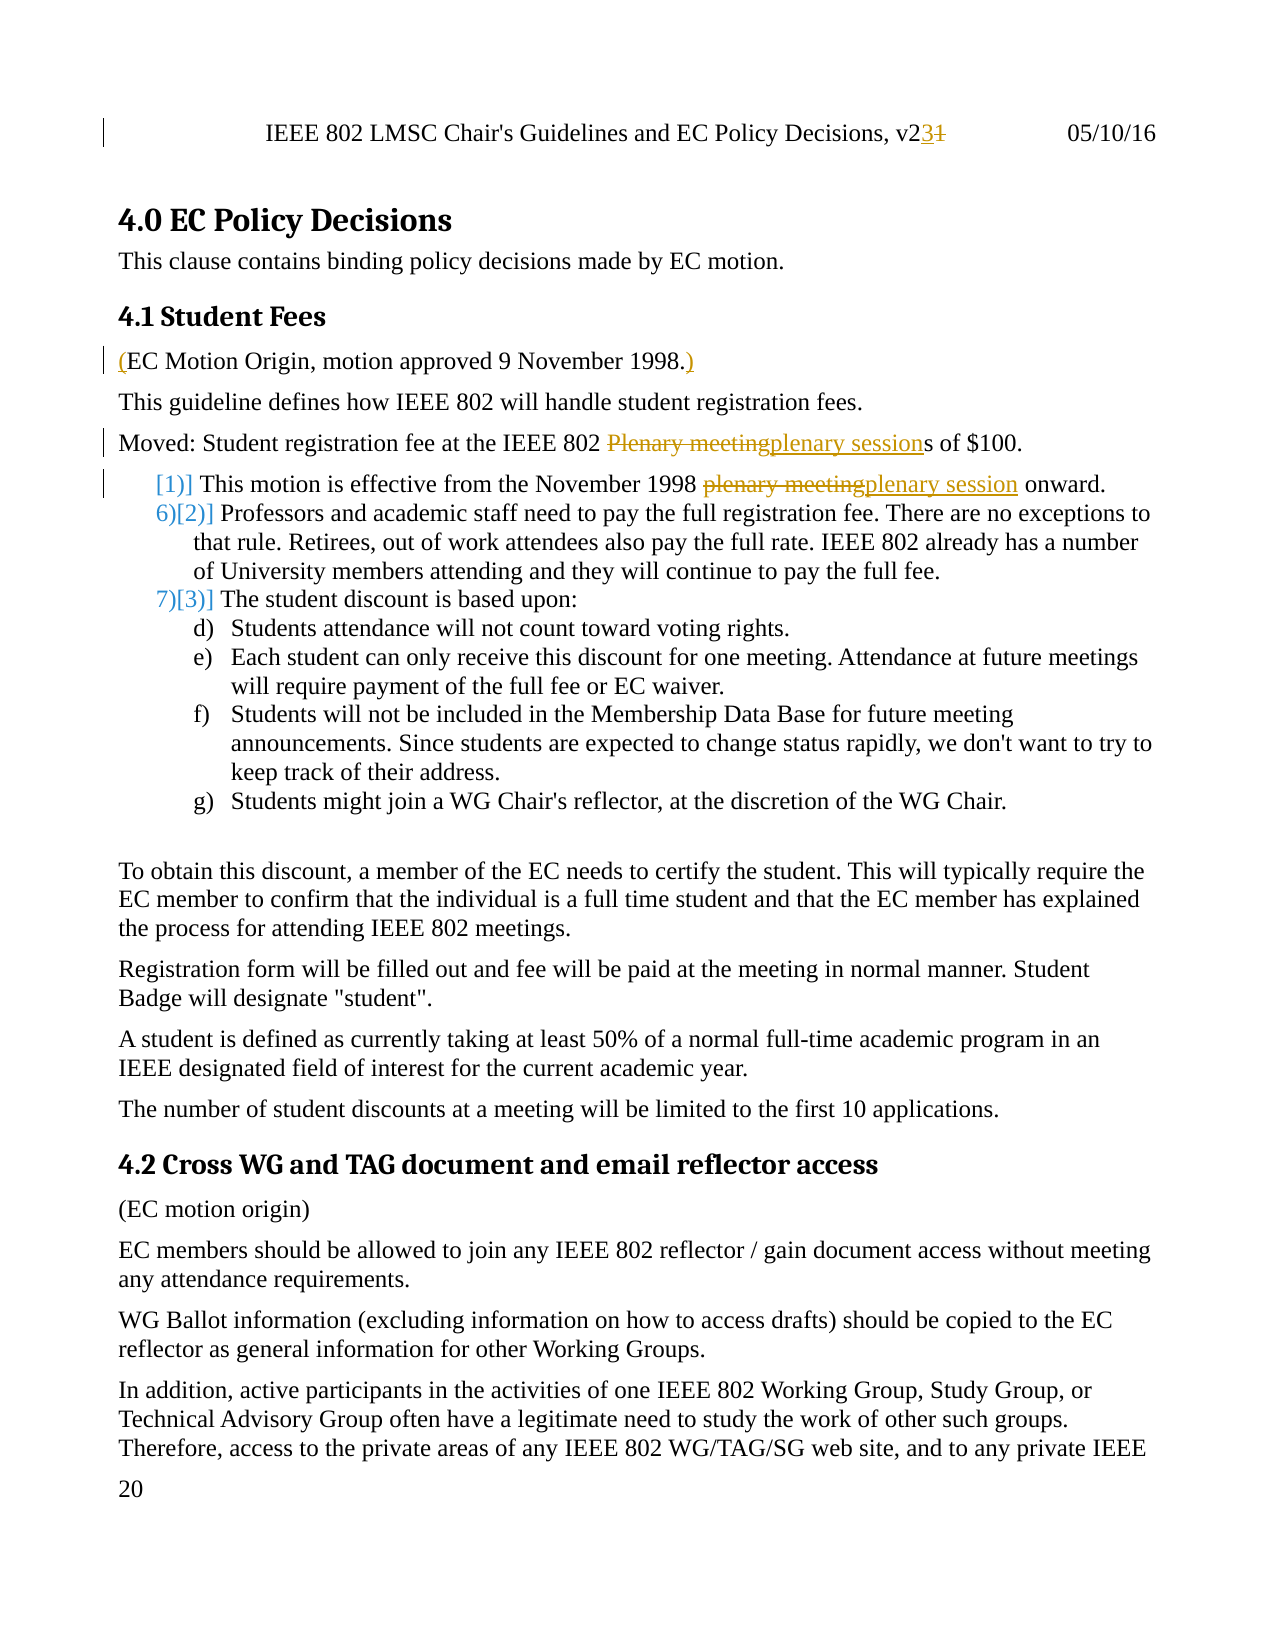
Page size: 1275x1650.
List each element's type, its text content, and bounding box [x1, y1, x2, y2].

list This motion is effective from the November 1998 plenary session onward. [156, 469, 1157, 498]
text A student is defined as currently taking at least 50% of a normal full-time academic program in an IEEE designated field of interest for the current academic year. [118, 1024, 1157, 1082]
text In addition, active participants in the activities of one IEEE 802 Working Group, Study Group, or Technical Advisory Group often have a legitimate need to study the work of other such groups. Therefore, access to the private areas of any IEEE 802 WG/TAG/SG web site, and to any private IEEE [118, 1376, 1157, 1462]
list Students attendance will not count toward voting rights. [193, 613, 1157, 642]
subtitle EC Policy Decisions [118, 201, 1157, 240]
list Students might join a WG Chair's reflector, at the discretion of the WG Chair. [193, 786, 1157, 814]
text (EC motion origin) [118, 1194, 1157, 1223]
text The number of student discounts at a meeting will be limited to the first 10 applications. [118, 1094, 1157, 1123]
text Moved: Student registration fee at the IEEE 802 plenary sessions of $100. [118, 428, 1157, 457]
list Each student can only receive this discount for one meeting. Attendance at future meetings will require payment of the full fee or EC waiver. [193, 642, 1157, 699]
text This clause contains binding policy decisions made by EC motion. [118, 246, 1157, 275]
text This guideline defines how IEEE 802 will handle student registration fees. [118, 387, 1157, 416]
list The student discount is based upon: [156, 584, 1157, 613]
subtitle Student Fees [118, 300, 1157, 333]
subtitle Cross WG and TAG document and email reflector access [118, 1148, 1157, 1182]
text EC members should be allowed to join any IEEE 802 reflector / gain document access without meeting any attendance requirements. [118, 1236, 1157, 1293]
text WG Ballot information (excluding information on how to access drafts) should be copied to the EC reflector as general information for other Working Groups. [118, 1306, 1157, 1363]
text Registration form will be filled out and fee will be paid at the meeting in normal manner. Student Badge will designate "student". [118, 954, 1157, 1012]
text To obtain this discount, a member of the EC needs to certify the student. This will typically require the EC member to confirm that the individual is a full time student and that the EC member has explained the process for attending IEEE 802 meetings. [118, 856, 1157, 942]
text (EC Motion Origin, motion approved 9 November 1998.) [118, 346, 1157, 374]
list Professors and academic staff need to pay the full registration fee. There are no exceptions to that rule. Retirees, out of work attendees also pay the full rate. IEEE 802 already has a number of University members attending and they will continue to pay the full fee. [156, 498, 1157, 584]
list Students will not be included in the Membership Data Base for future meeting announcements. Since students are expected to change status rapidly, we don't want to try to keep track of their address. [193, 699, 1157, 786]
